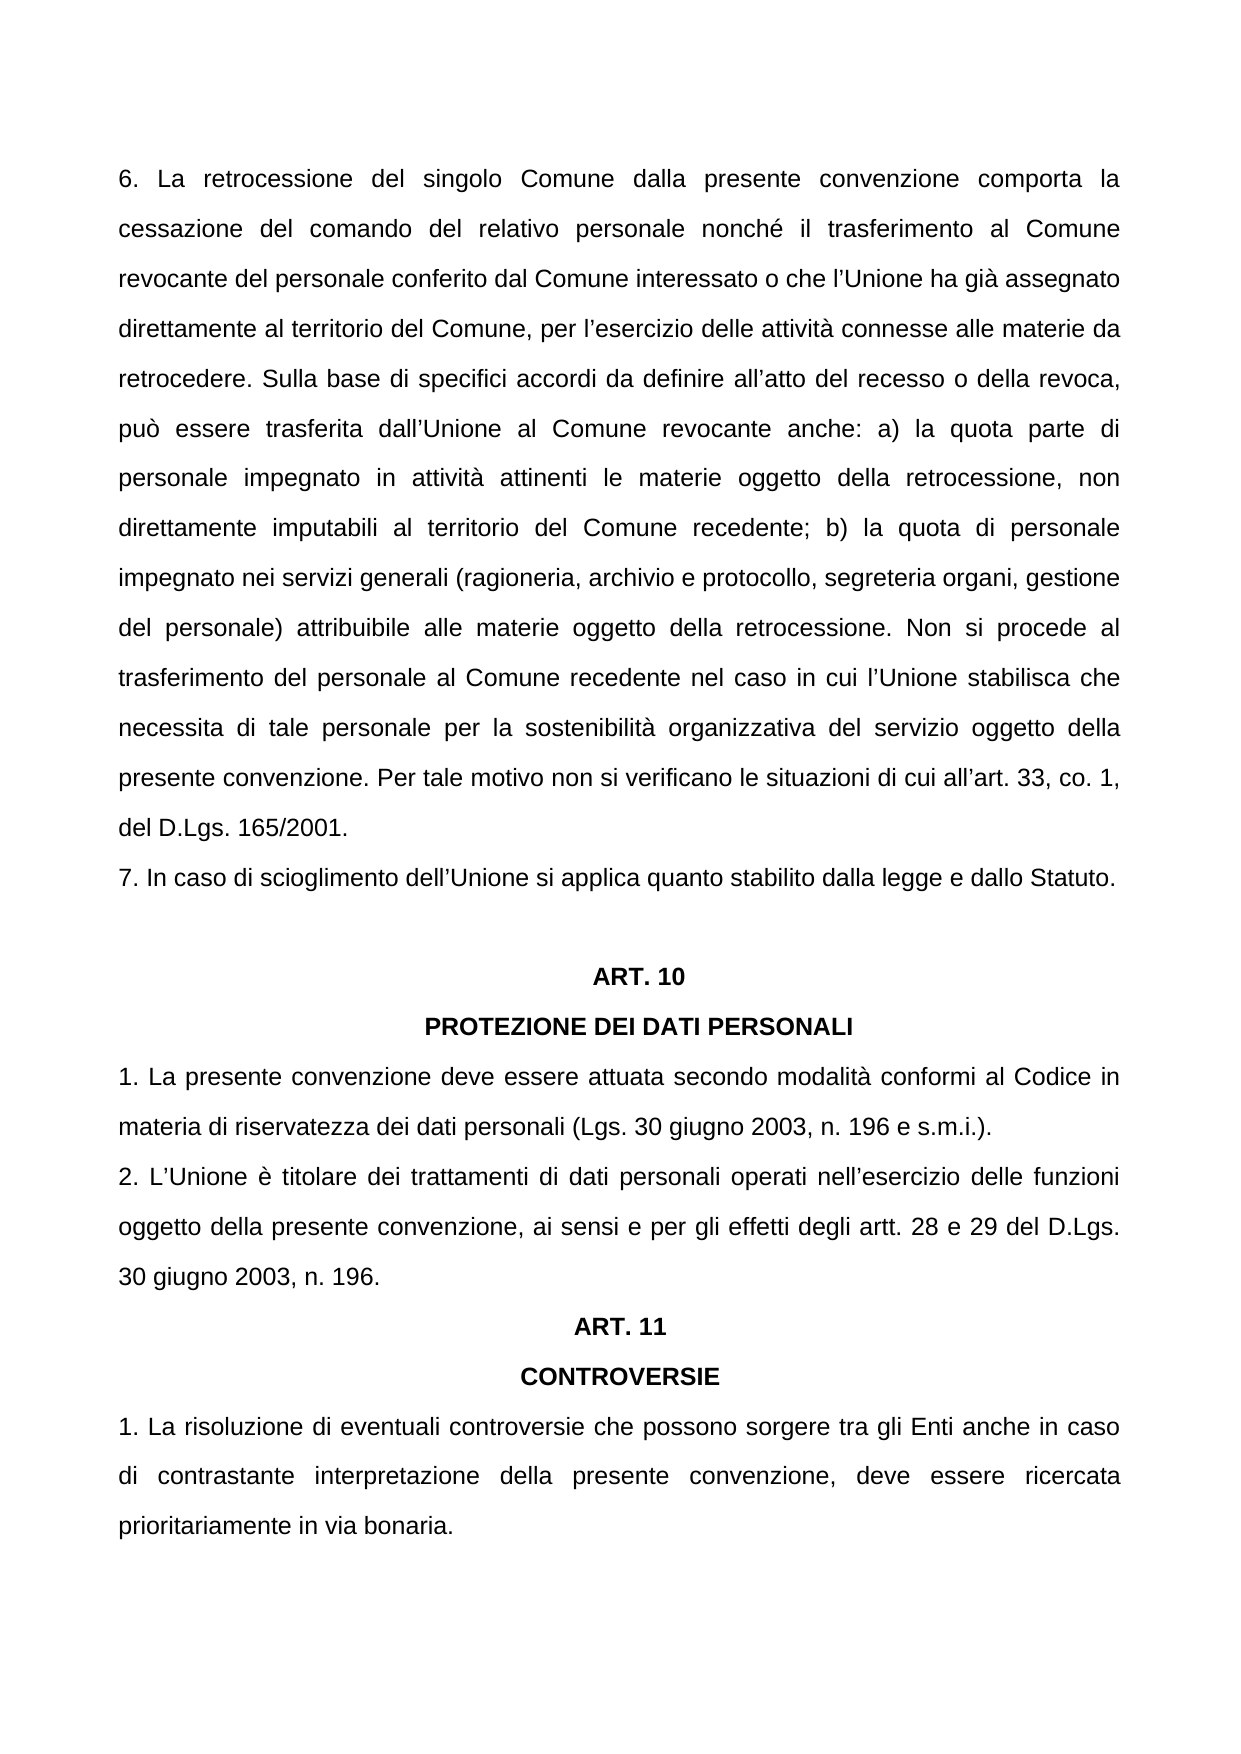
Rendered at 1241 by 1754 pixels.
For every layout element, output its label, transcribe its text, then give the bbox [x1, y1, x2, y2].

subtitle PROTEZIONE DEI DATI PERSONALI [156, 996, 1122, 1046]
text 1. La presente convenzione deve essere attuata secondo modalità conformi al Codice in materia di riservatezza dei dati personali (Lgs. 30 giugno 2003, n. 196 e s.m.i.). [118, 1046, 1122, 1146]
text 2. L’Unione è titolare dei trattamenti di dati personali operati nell’esercizio delle funzioni oggetto della presente convenzione, ai sensi e per gli effetti degli artt. 28 e 29 del D.Lgs. 30 giugno 2003, n. 196. [118, 1146, 1122, 1295]
text 7. In caso di scioglimento dell’Unione si applica quanto stabilito dalla legge e dallo Statuto. [118, 846, 1122, 896]
subtitle CONTROVERSIE [118, 1345, 1122, 1395]
text 6. La retrocessione del singolo Comune dalla presente convenzione comporta la cessazione del comando del relativo personale nonché il trasferimento al Comune revocante del personale conferito dal Comune interessato o che l’Unione ha già assegnato direttamente al territorio del Comune, per l’esercizio delle attività connesse alle materie da retrocedere. Sulla base di specifici accordi da definire all’atto del recesso o della revoca, può essere trasferita dall’Unione al Comune revocante anche: a) la quota parte di personale impegnato in attività attinenti le materie oggetto della retrocessione, non direttamente imputabili al territorio del Comune recedente; b) la quota di personale impegnato nei servizi generali (ragioneria, archivio e protocollo, segreteria organi, gestione del personale) attribuibile alle materie oggetto della retrocessione. Non si procede al trasferimento del personale al Comune recedente nel caso in cui l’Unione stabilisca che necessita di tale personale per la sostenibilità organizzativa del servizio oggetto della presente convenzione. Per tale motivo non si verificano le situazioni di cui all’art. 33, co. 1, del D.Lgs. 165/2001. [118, 148, 1122, 846]
subtitle ART. 11 [118, 1295, 1122, 1345]
text 1. La risoluzione di eventuali controversie che possono sorgere tra gli Enti anche in caso di contrastante interpretazione della presente convenzione, deve essere ricercata prioritariamente in via bonaria. [118, 1395, 1122, 1545]
subtitle ART. 10 [156, 946, 1122, 996]
